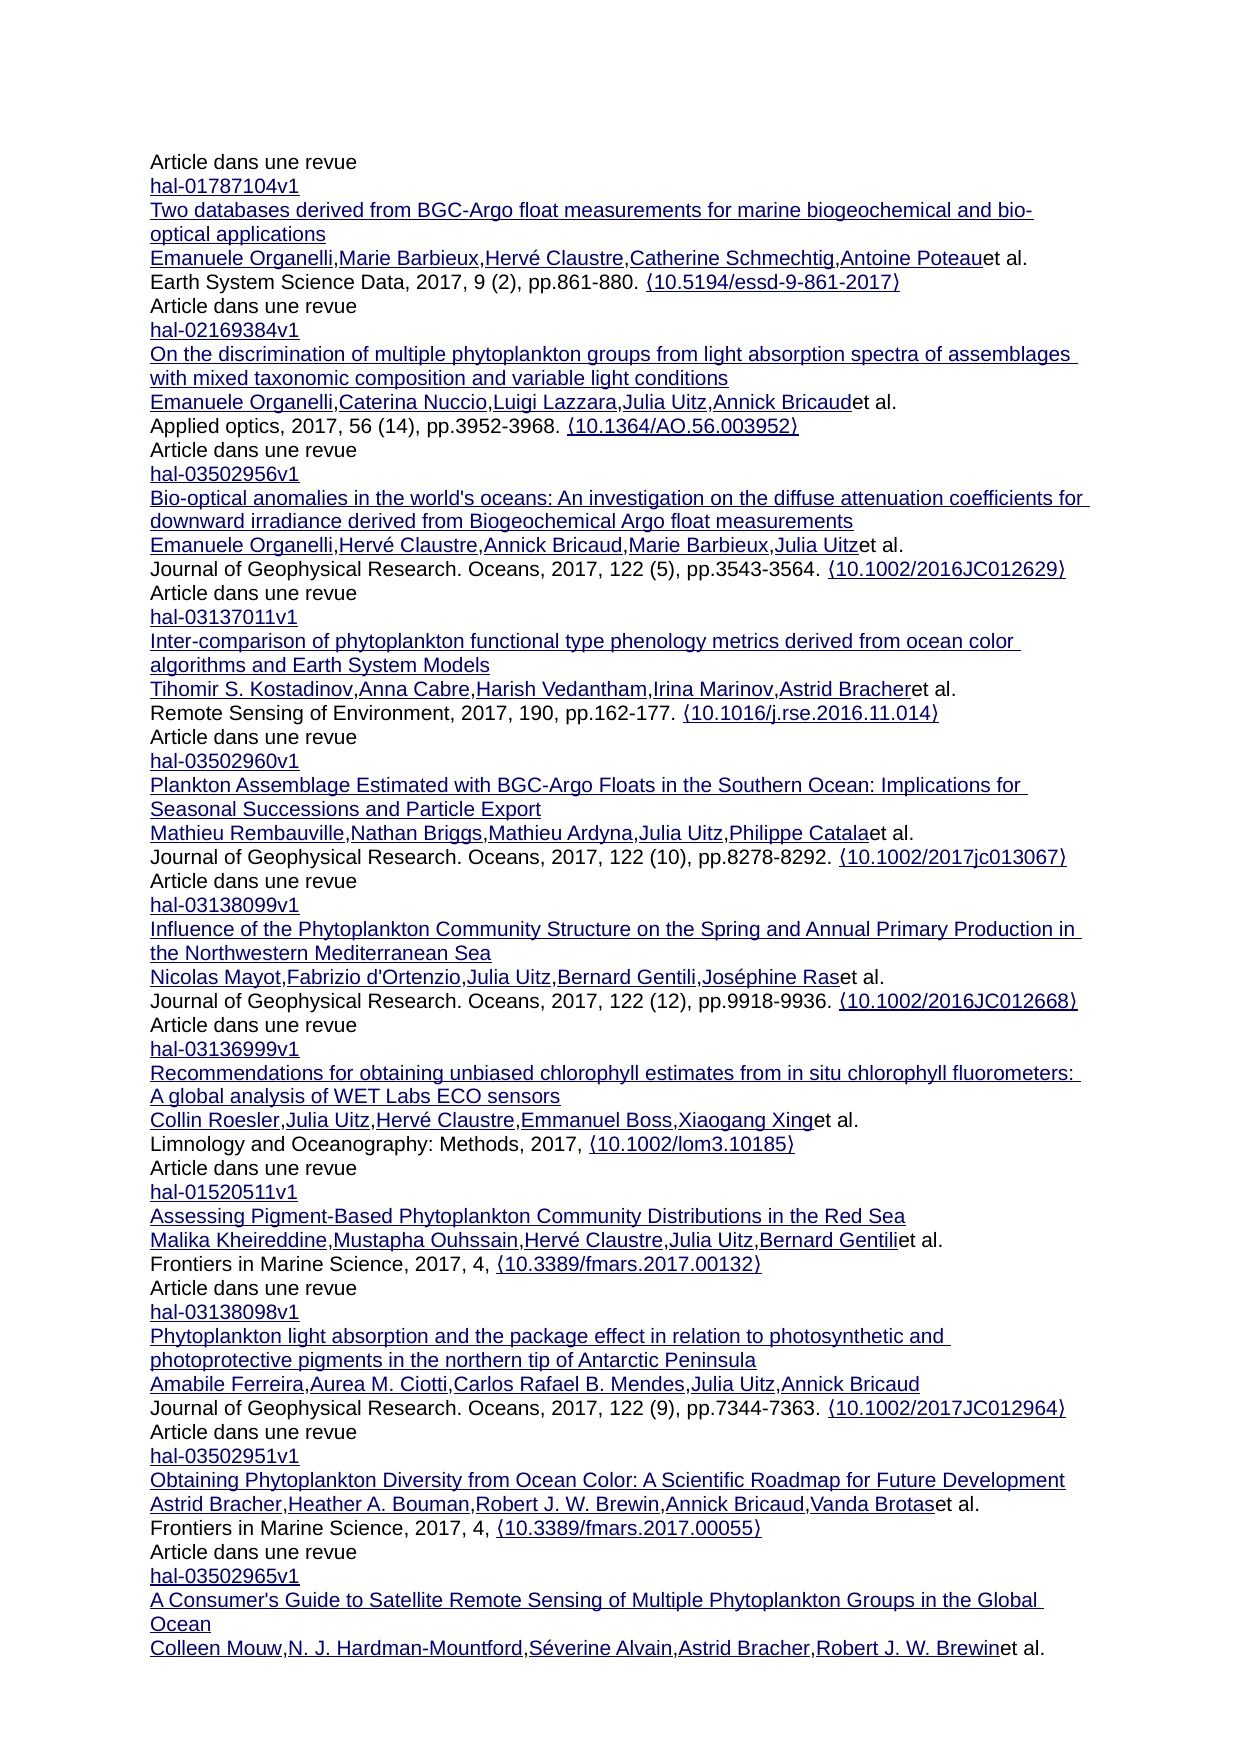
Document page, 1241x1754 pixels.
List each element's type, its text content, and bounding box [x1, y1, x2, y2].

table_cell Bio-optical anomalies in the world's oceans: An investigation on the diffuse attenuation coefficients for [150, 485, 1090, 506]
table_cell Influence of the Phytoplankton Community Structure on the Spring and Annual Primary Production in the Northwestern Mediterranean Sea Nicolas Mayot,Fabrizio d'Ortenzio,Julia Uitz,Bernard Gentili,Joséphine Raset al. Journal of Geophysical Research. Oceans, 2017, 122 (12), pp.9918-9936. ⟨10.1002/2016JC012668⟩ Article dans une revue hal-03136999v1 [150, 917, 1090, 1060]
table_cell Assessing Pigment-Based Phytoplankton Community Distributions in the Red Sea Malika Kheireddine,Mustapha Ouhssain,Hervé Claustre,Julia Uitz,Bernard Gentiliet al. Frontiers in Marine Science, 2017, 4, ⟨10.3389/fmars.2017.00132⟩ Article dans une revue hal-03138098v1 [150, 1204, 1090, 1324]
table_cell Two databases derived from BGC-Argo float measurements for marine biogeochemical and bio-optical applications Emanuele Organelli,Marie Barbieux,Hervé Claustre,Catherine Schmechtig,Antoine Poteauet al. Earth System Science Data, 2017, 9 (2), pp.861-880. ⟨10.5194/essd-9-861-2017⟩ Article dans une revue hal-02169384v1 [150, 198, 1090, 342]
table_cell Recommendations for obtaining unbiased chlorophyll estimates from in situ chlorophyll fluorometers: A global analysis of WET Labs ECO sensors Collin Roesler,Julia Uitz,Hervé Claustre,Emmanuel Boss,Xiaogang Xinget al. Limnology and Oceanography: Methods, 2017, ⟨10.1002/lom3.10185⟩ Article dans une revue hal-01520511v1 [150, 1060, 1090, 1204]
table_cell Article dans une revue hal-01787104v1 [150, 150, 1090, 198]
table_cell A Consumer's Guide to Satellite Remote Sensing of Multiple Phytoplankton Groups in the Global Ocean Colleen Mouw,N. J. Hardman-Mountford,Séverine Alvain,Astrid Bracher,Robert J. W. Brewinet al. [150, 1588, 1090, 1659]
table_cell On the discrimination of multiple phytoplankton groups from light absorption spectra of assemblages with mixed taxonomic composition and variable light conditions Emanuele Organelli,Caterina Nuccio,Luigi Lazzara,Julia Uitz,Annick Bricaudet al. Applied optics, 2017, 56 (14), pp.3952-3968. ⟨10.1364/AO.56.003952⟩ Article dans une revue hal-03502956v1 [150, 342, 1090, 485]
table_cell Inter-comparison of phytoplankton functional type phenology metrics derived from ocean color algorithms and Earth System Models Tihomir S. Kostadinov,Anna Cabre,Harish Vedantham,Irina Marinov,Astrid Bracheret al. Remote Sensing of Environment, 2017, 190, pp.162-177. ⟨10.1016/j.rse.2016.11.014⟩ Article dans une revue hal-03502960v1 [150, 629, 1090, 773]
table_cell Plankton Assemblage Estimated with BGC-Argo Floats in the Southern Ocean: Implications for Seasonal Successions and Particle Export Mathieu Rembauville,Nathan Briggs,Mathieu Ardyna,Julia Uitz,Philippe Catalaet al. Journal of Geophysical Research. Oceans, 2017, 122 (10), pp.8278-8292. ⟨10.1002/2017jc013067⟩ Article dans une revue hal-03138099v1 [150, 773, 1090, 917]
table_cell downward irradiance derived from Biogeochemical Argo float measurements Emanuele Organelli,Hervé Claustre,Annick Bricaud,Marie Barbieux,Julia Uitzet al. Journal of Geophysical Research. Oceans, 2017, 122 (5), pp.3543-3564. ⟨10.1002/2016JC012629⟩ Article dans une revue hal-03137011v1 [150, 507, 1090, 629]
table_cell Obtaining Phytoplankton Diversity from Ocean Color: A Scientific Roadmap for Future Development Astrid Bracher,Heather A. Bouman,Robert J. W. Brewin,Annick Bricaud,Vanda Brotaset al. Frontiers in Marine Science, 2017, 4, ⟨10.3389/fmars.2017.00055⟩ Article dans une revue hal-03502965v1 [150, 1468, 1090, 1587]
table_cell Phytoplankton light absorption and the package effect in relation to photosynthetic and photoprotective pigments in the northern tip of Antarctic Peninsula Amabile Ferreira,Aurea M. Ciotti,Carlos Rafael B. Mendes,Julia Uitz,Annick Bricaud Journal of Geophysical Research. Oceans, 2017, 122 (9), pp.7344-7363. ⟨10.1002/2017JC012964⟩ Article dans une revue hal-03502951v1 [150, 1324, 1090, 1468]
